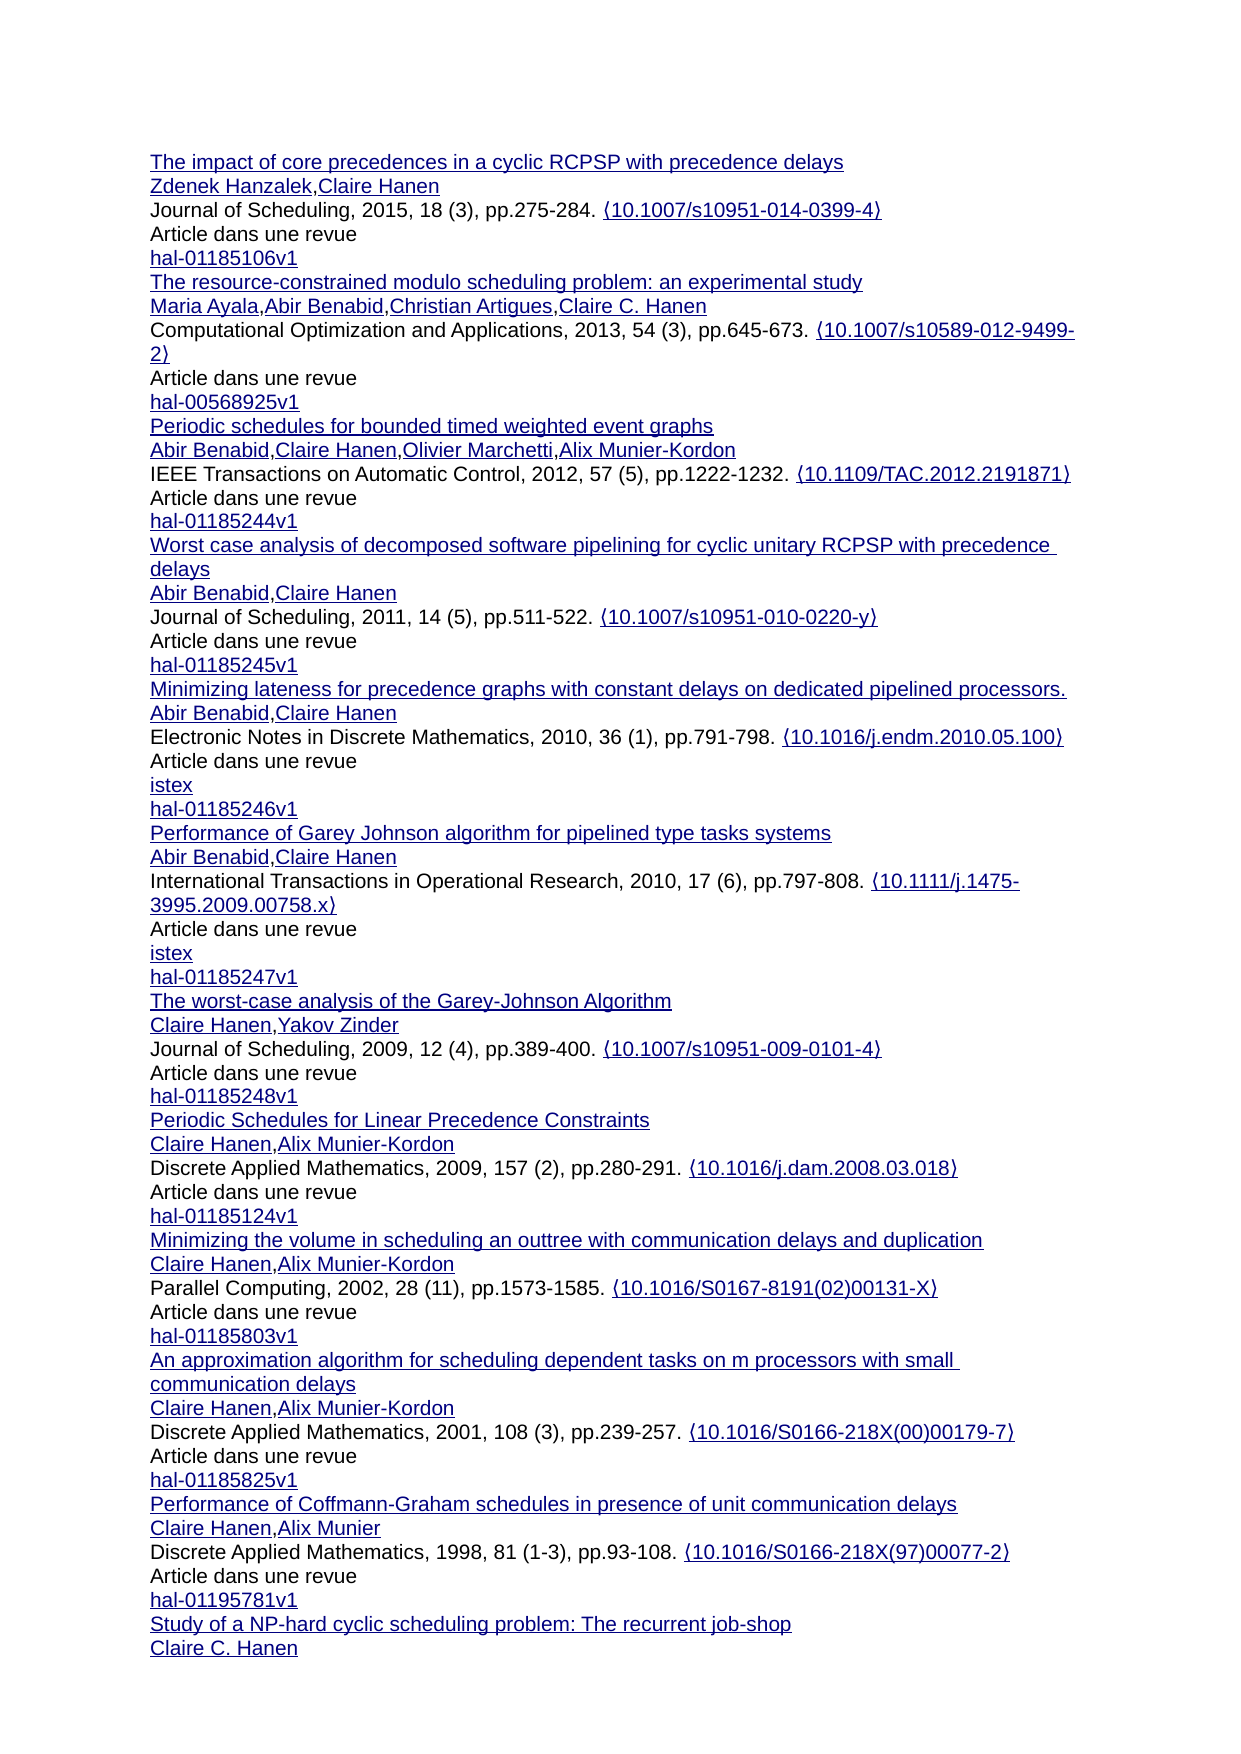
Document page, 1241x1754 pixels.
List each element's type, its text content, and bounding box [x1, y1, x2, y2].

table_cell The worst-case analysis of the Garey-Johnson Algorithm Claire Hanen,Yakov Zinder Journal of Scheduling, 2009, 12 (4), pp.389-400. ⟨10.1007/s10951-009-0101-4⟩ Article dans une revue hal-01185248v1 [150, 989, 1090, 1108]
table_cell The impact of core precedences in a cyclic RCPSP with precedence delays Zdenek Hanzalek,Claire Hanen Journal of Scheduling, 2015, 18 (3), pp.275-284. ⟨10.1007/s10951-014-0399-4⟩ Article dans une revue hal-01185106v1 [150, 150, 1090, 270]
table_cell Periodic Schedules for Linear Precedence Constraints Claire Hanen,Alix Munier-Kordon Discrete Applied Mathematics, 2009, 157 (2), pp.280-291. ⟨10.1016/j.dam.2008.03.018⟩ Article dans une revue hal-01185124v1 [150, 1108, 1090, 1228]
table_cell Periodic schedules for bounded timed weighted event graphs Abir Benabid,Claire Hanen,Olivier Marchetti,Alix Munier-Kordon IEEE Transactions on Automatic Control, 2012, 57 (5), pp.1222-1232. ⟨10.1109/TAC.2012.2191871⟩ Article dans une revue hal-01185244v1 [150, 414, 1090, 533]
table_cell The resource-constrained modulo scheduling problem: an experimental study Maria Ayala,Abir Benabid,Christian Artigues,Claire C. Hanen Computational Optimization and Applications, 2013, 54 (3), pp.645-673. ⟨10.1007/s10589-012-9499-2⟩ Article dans une revue hal-00568925v1 [150, 270, 1090, 413]
table_cell Performance of Coffmann-Graham schedules in presence of unit communication delays Claire Hanen,Alix Munier Discrete Applied Mathematics, 1998, 81 (1-3), pp.93-108. ⟨10.1016/S0166-218X(97)00077-2⟩ Article dans une revue hal-01195781v1 [150, 1492, 1090, 1611]
table_cell Performance of Garey Johnson algorithm for pipelined type tasks systems Abir Benabid,Claire Hanen International Transactions in Operational Research, 2010, 17 (6), pp.797-808. ⟨10.1111/j.1475-3995.2009.00758.x⟩ Article dans une revue istex hal-01185247v1 [150, 821, 1090, 988]
table_cell Study of a NP-hard cyclic scheduling problem: The recurrent job-shop Claire C. Hanen [150, 1611, 1090, 1659]
table_cell Minimizing lateness for precedence graphs with constant delays on dedicated pipelined processors. Abir Benabid,Claire Hanen Electronic Notes in Discrete Mathematics, 2010, 36 (1), pp.791-798. ⟨10.1016/j.endm.2010.05.100⟩ Article dans une revue istex hal-01185246v1 [150, 677, 1090, 821]
table_cell An approximation algorithm for scheduling dependent tasks on m processors with small communication delays Claire Hanen,Alix Munier-Kordon Discrete Applied Mathematics, 2001, 108 (3), pp.239-257. ⟨10.1016/S0166-218X(00)00179-7⟩ Article dans une revue hal-01185825v1 [150, 1348, 1090, 1492]
table_cell Worst case analysis of decomposed software pipelining for cyclic unitary RCPSP with precedence delays Abir Benabid,Claire Hanen Journal of Scheduling, 2011, 14 (5), pp.511-522. ⟨10.1007/s10951-010-0220-y⟩ Article dans une revue hal-01185245v1 [150, 533, 1090, 677]
table_cell Minimizing the volume in scheduling an outtree with communication delays and duplication Claire Hanen,Alix Munier-Kordon Parallel Computing, 2002, 28 (11), pp.1573-1585. ⟨10.1016/S0167-8191(02)00131-X⟩ Article dans une revue hal-01185803v1 [150, 1228, 1090, 1348]
